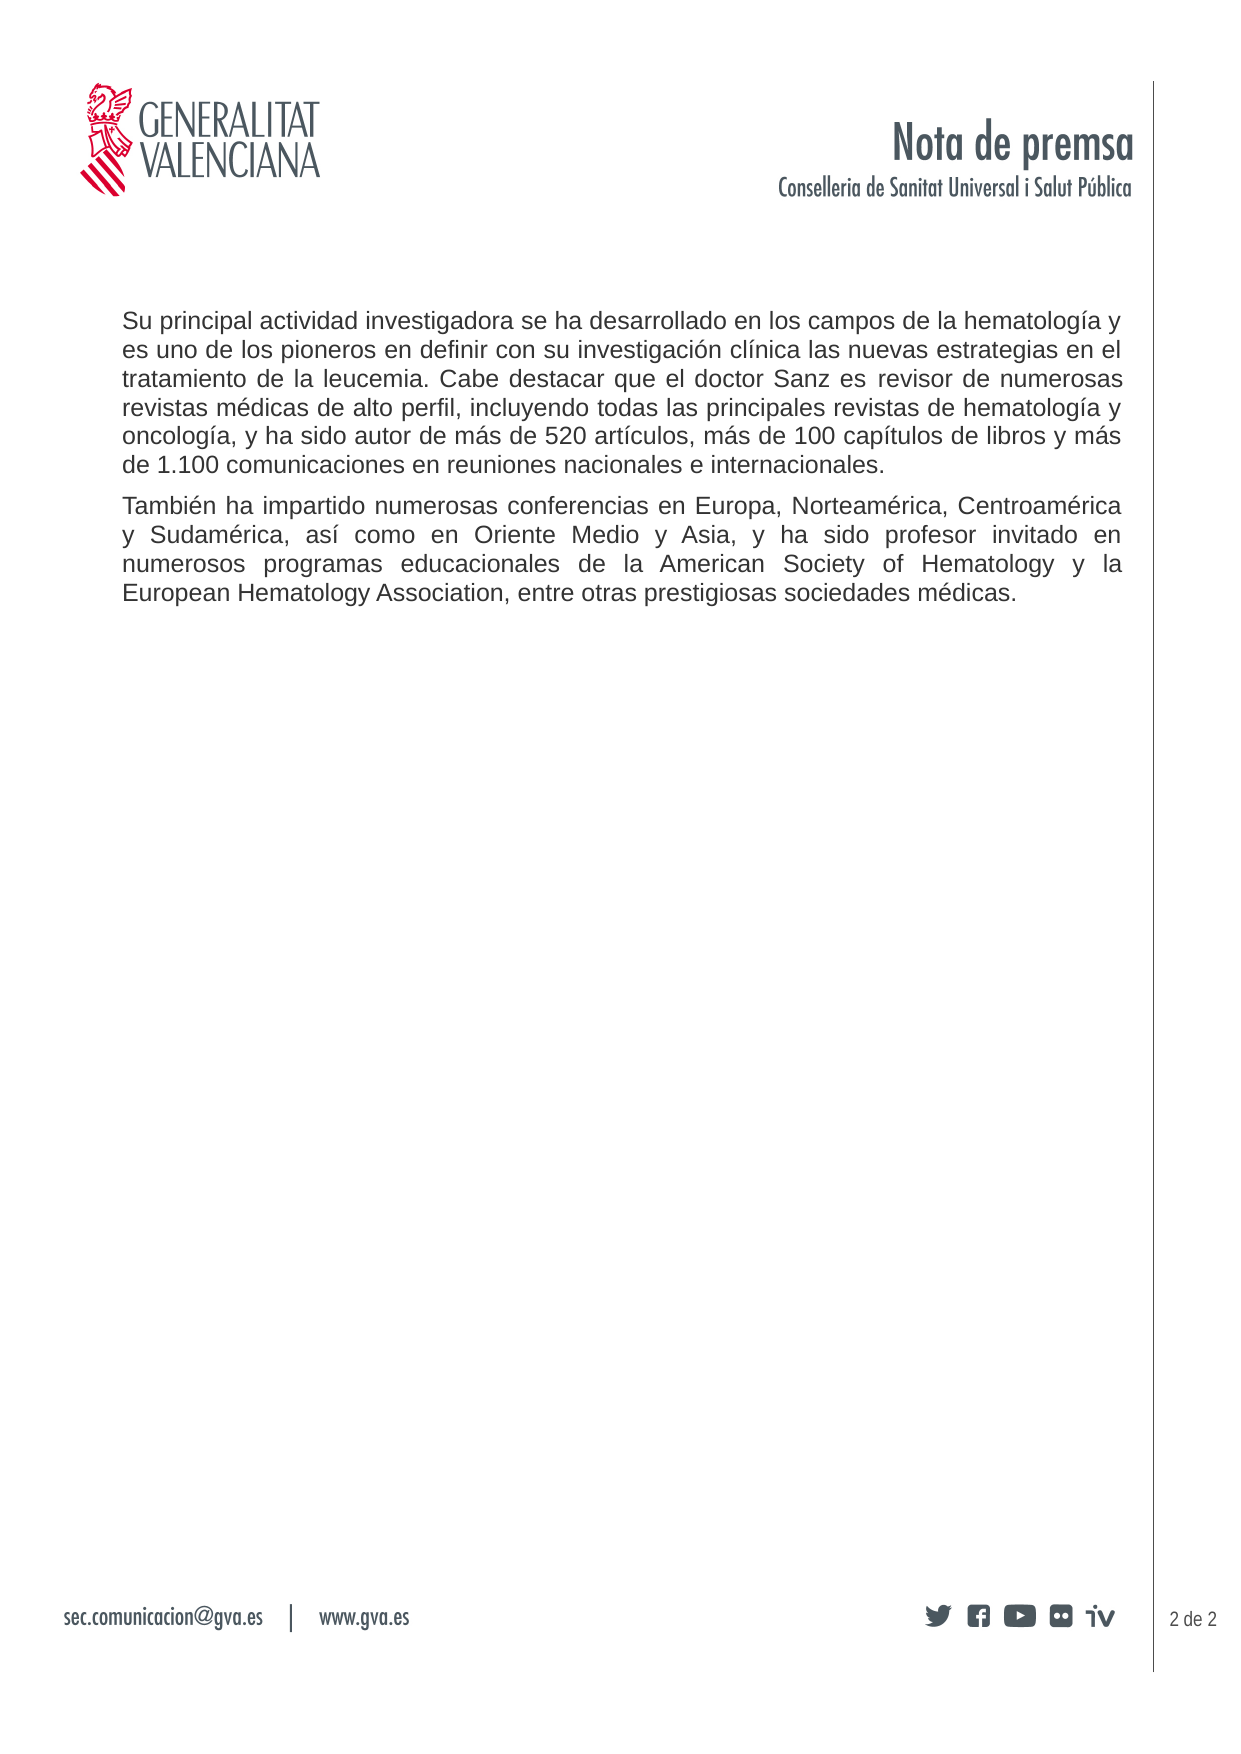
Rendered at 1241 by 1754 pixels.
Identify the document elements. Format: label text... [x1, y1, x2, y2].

picture [0, 1582, 1241, 1754]
picture [0, 0, 1241, 278]
text Su principal actividad investigadora se ha desarrollado en los campos de la hematología y es uno de los pioneros en definir con su investigación clínica las nuevas estrategias en el tratamiento de la leucemia. Cabe destacar que el doctor Sanz es revisor de numerosas revistas médicas de alto perfil, incluyendo todas las principales revistas de hematología y oncología, y ha sido autor de más de 520 artículos, más de 100 capítulos de libros y más de 1.100 comunicaciones en reuniones nacionales e internacionales. [122, 306, 1123, 479]
text También ha impartido numerosas conferencias en Europa, Norteamérica, Centroamérica y Sudamérica, así como en Oriente Medio y Asia, y ha sido profesor invitado en numerosos programas educacionales de la American Society of Hematology y la European Hematology Association, entre otras prestigiosas sociedades médicas. [122, 491, 1123, 606]
